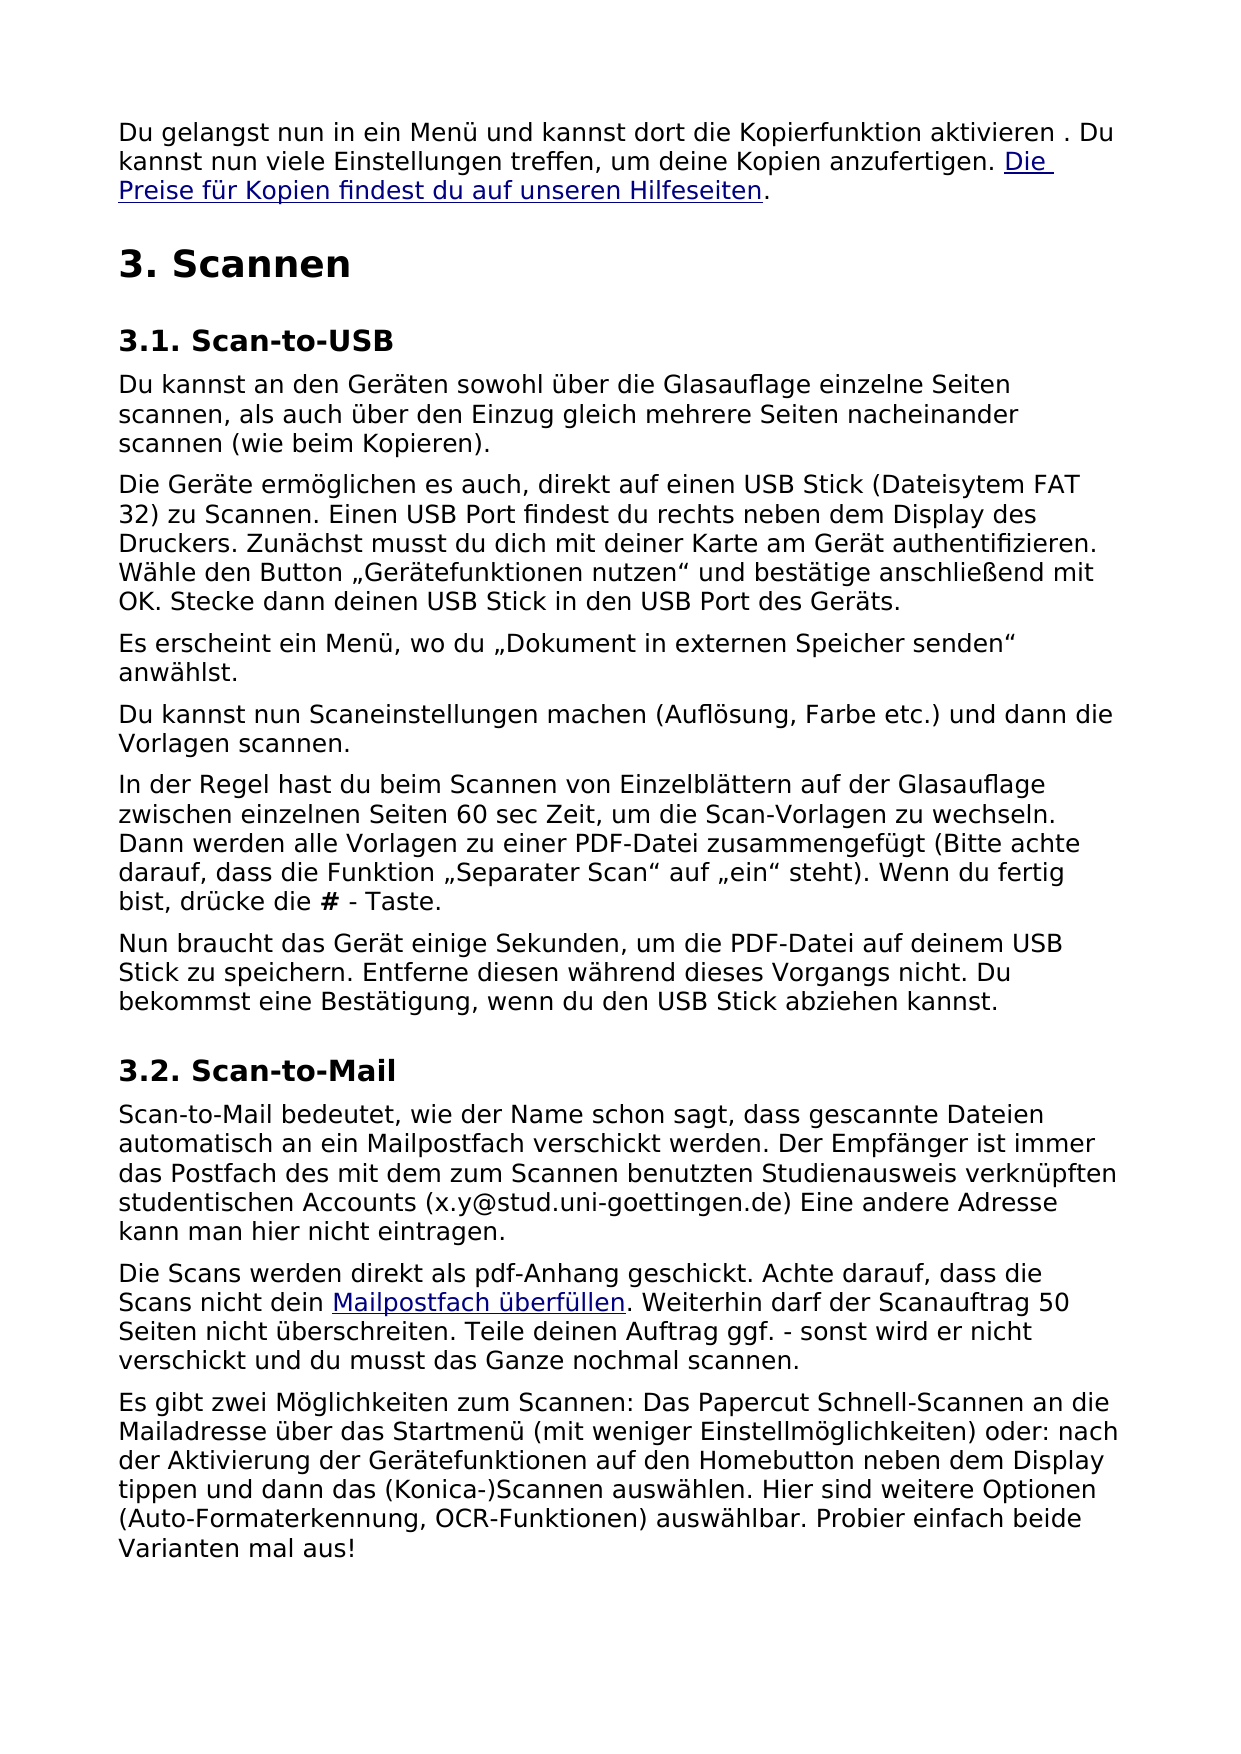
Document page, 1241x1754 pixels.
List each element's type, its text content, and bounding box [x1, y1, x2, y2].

text Du kannst nun Scaneinstellungen machen (Auflösung, Farbe etc.) und dann die Vorlagen scannen. [118, 700, 1122, 758]
text In der Regel hast du beim Scannen von Einzelblättern auf der Glasauflage zwischen einzelnen Seiten 60 sec Zeit, um die Scan-Vorlagen zu wechseln. Dann werden alle Vorlagen zu einer PDF-Datei zusammengefügt (Bitte achte darauf, dass die Funktion „Separater Scan“ auf „ein“ steht). Wenn du fertig bist, drücke die # - Taste. [118, 771, 1122, 917]
text Die Geräte ermöglichen es auch, direkt auf einen USB Stick (Dateisytem FAT 32) zu Scannen. Einen USB Port findest du rechts neben dem Display des Druckers. Zunächst musst du dich mit deiner Karte am Gerät authentifizieren. Wähle den Button „Gerätefunktionen nutzen“ und bestätige anschließend mit OK. Stecke dann deinen USB Stick in den USB Port des Geräts. [118, 471, 1122, 617]
text Du kannst an den Geräten sowohl über die Glasauflage einzelne Seiten scannen, als auch über den Einzug gleich mehrere Seiten nacheinander scannen (wie beim Kopieren). [118, 371, 1122, 458]
subtitle 3. Scannen [118, 243, 1122, 287]
text Scan-to-Mail bedeutet, wie der Name schon sagt, dass gescannte Dateien automatisch an ein Mailpostfach verschickt werden. Der Empfänger ist immer das Postfach des mit dem zum Scannen benutzten Studienausweis verknüpften studentischen Accounts (x.y@stud.uni-goettingen.de) Eine andere Adresse kann man hier nicht eintragen. [118, 1101, 1122, 1246]
text Die Scans werden direkt als pdf-Anhang geschickt. Achte darauf, dass die Scans nicht dein Mailpostfach überfüllen. Weiterhin darf der Scanauftrag 50 Seiten nicht überschreiten. Teile deinen Auftrag ggf. - sonst wird er nicht verschickt und du musst das Ganze nochmal scannen. [118, 1259, 1122, 1376]
text Es gibt zwei Möglichkeiten zum Scannen: Das Papercut Schnell-Scannen an die Mailadresse über das Startmenü (mit weniger Einstellmöglichkeiten) oder: nach der Aktivierung der Gerätefunktionen auf den Homebutton neben dem Display tippen und dann das (Konica-)Scannen auswählen. Hier sind weitere Optionen (Auto-Formaterkennung, OCR-Funktionen) auswählbar. Probier einfach beide Varianten mal aus! [118, 1388, 1122, 1563]
subtitle 3.1. Scan-to-USB [118, 324, 1122, 358]
text Es erscheint ein Menü, wo du „Dokument in externen Speicher senden“ anwählst. [118, 629, 1122, 687]
text Nun braucht das Gerät einige Sekunden, um die PDF-Datei auf deinem USB Stick zu speichern. Entferne diesen während dieses Vorgangs nicht. Du bekommst eine Bestätigung, wenn du den USB Stick abziehen kannst. [118, 929, 1122, 1017]
subtitle 3.2. Scan-to-Mail [118, 1054, 1122, 1088]
text Du gelangst nun in ein Menü und kannst dort die Kopierfunktion aktivieren . Du kannst nun viele Einstellungen treffen, um deine Kopien anzufertigen. Die Preise für Kopien findest du auf unseren Hilfeseiten. [118, 118, 1122, 206]
